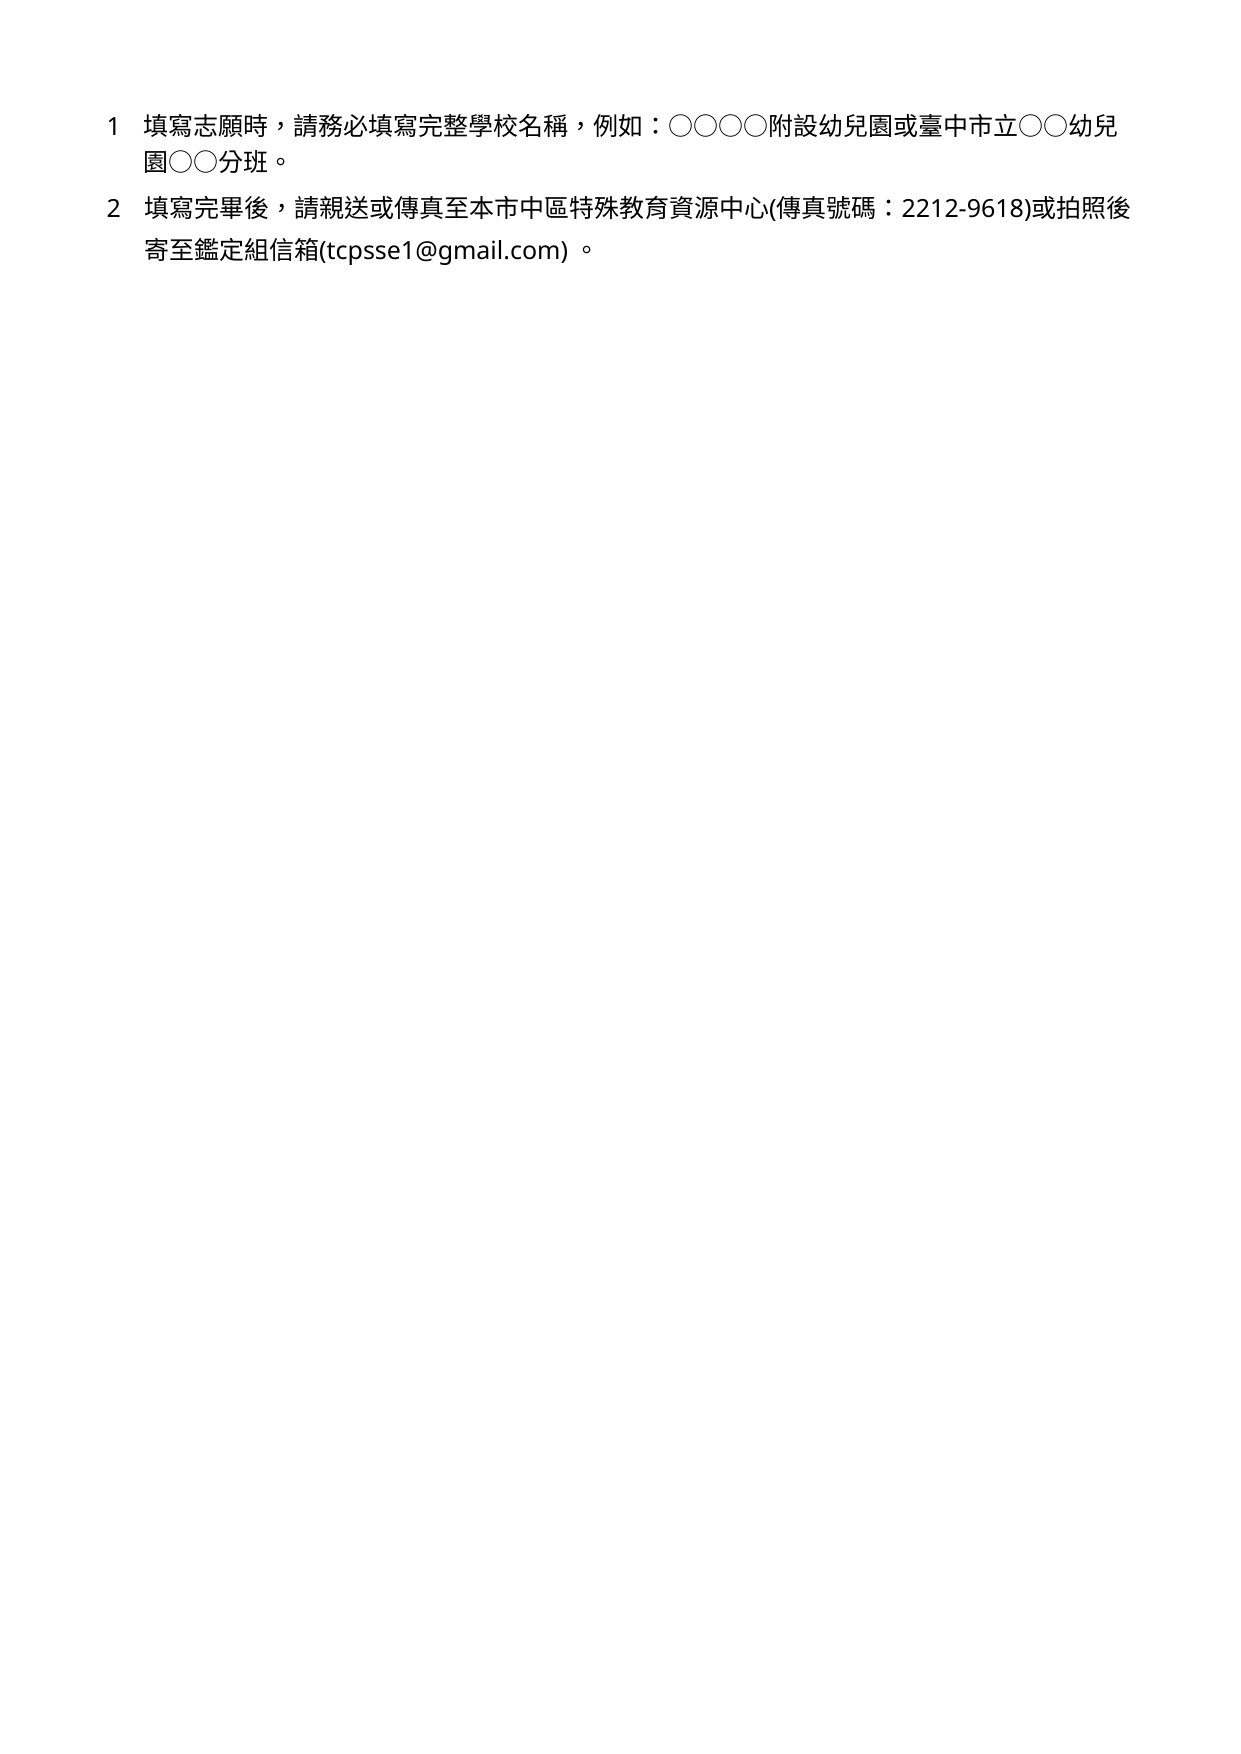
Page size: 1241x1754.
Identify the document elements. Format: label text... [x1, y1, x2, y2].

list 填寫志願時，請務必填寫完整學校名稱，例如：○○○○附設幼兒園或臺中市立○○幼兒園○○分班。 [106, 106, 1140, 179]
list 填寫完畢後，請親送或傳真至本市中區特殊教育資源中心(傳真號碼：2212-9618)或拍照後寄至鑑定組信箱(tcpsse1@gmail.com) 。 [106, 188, 1140, 266]
